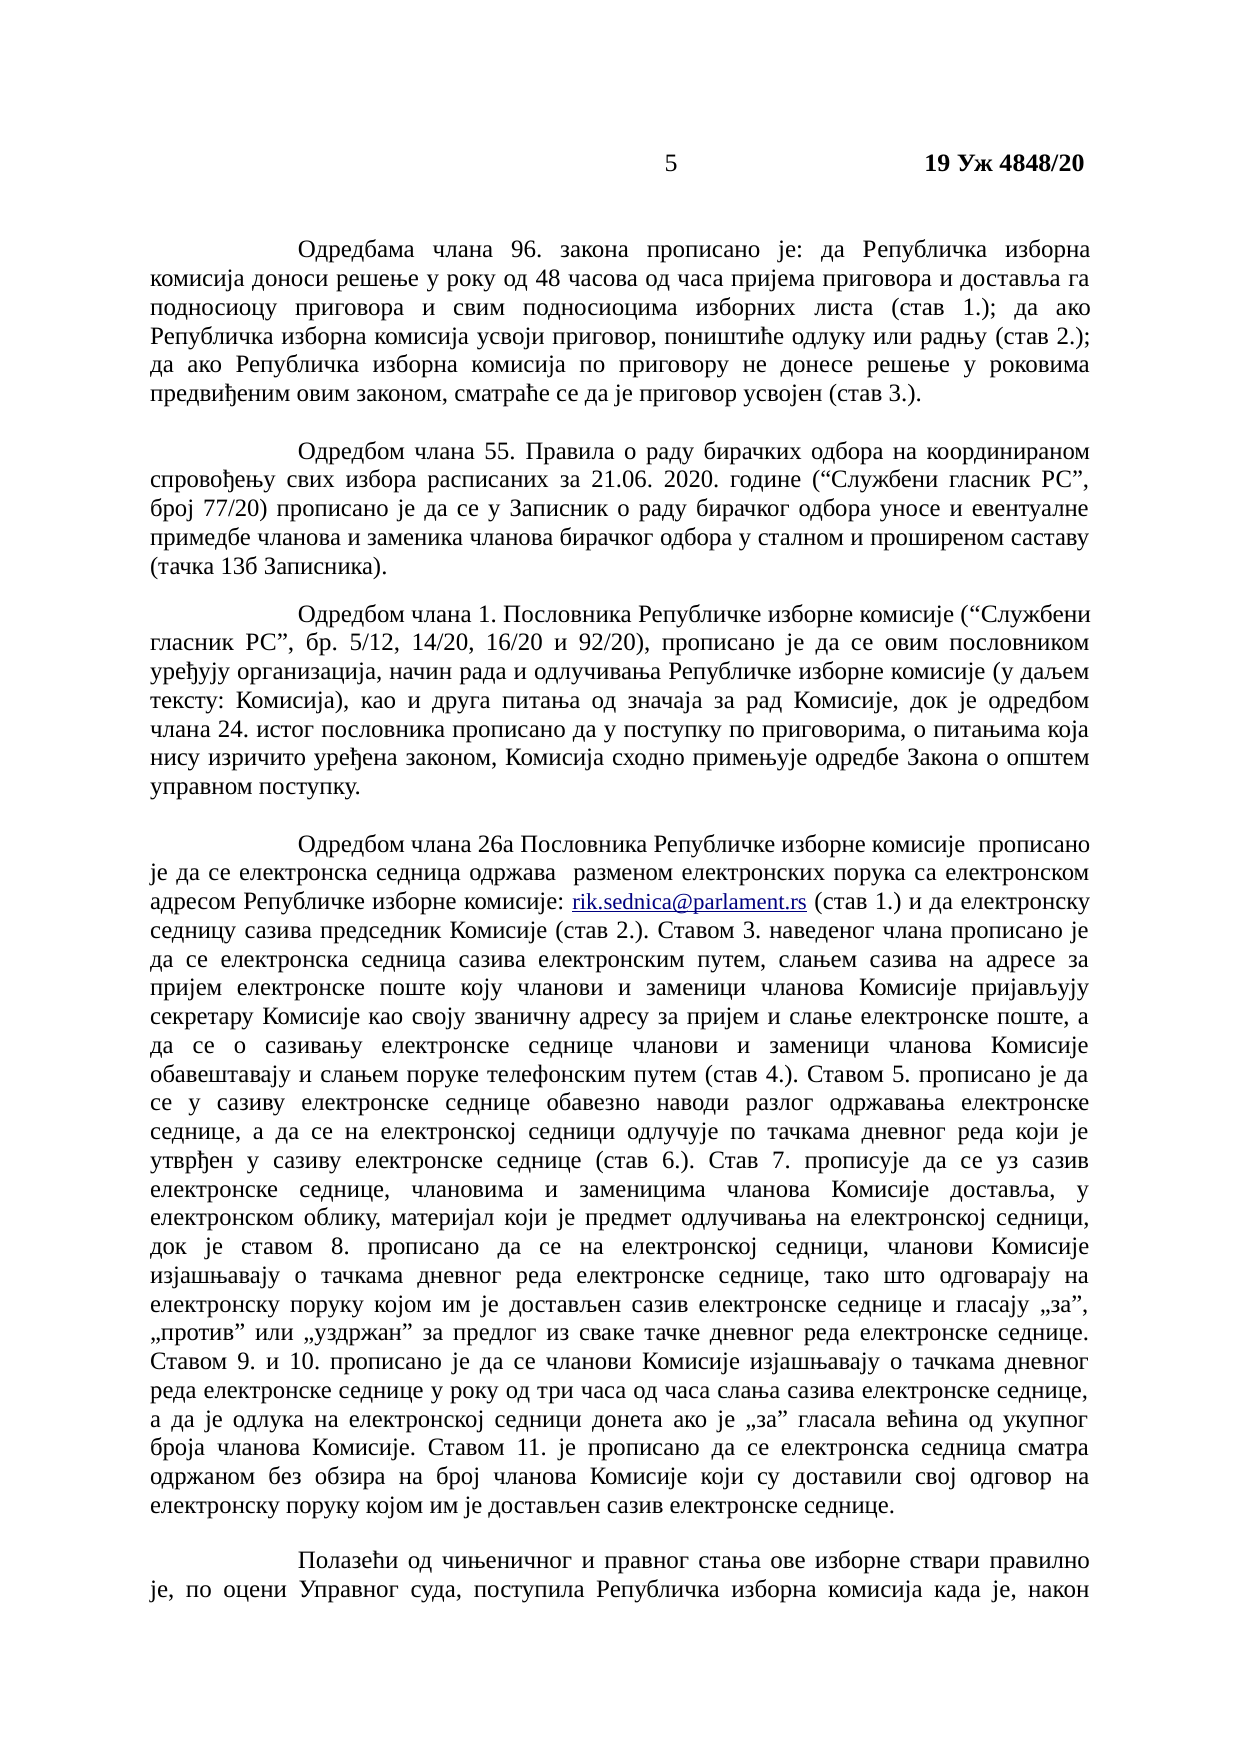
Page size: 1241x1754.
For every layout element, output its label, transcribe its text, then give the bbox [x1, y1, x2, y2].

text Одредбом члана 1. Пословника Републичке изборне комисије (“Службени гласник РС”, бр. 5/12, 14/20, 16/20 и 92/20), прописано је да се овим пословником уређују организација, начин рада и одлучивања Републичке изборне комисије (у даљем тексту: Комисија), као и друга питања од значаја за рад Комисије, док је одредбом члана 24. истог пословника прописано да у поступку по приговорима, о питањима која нису изричито уређена законом, Комисија сходно примењује одредбе Закона о општем управном поступку. [150, 599, 1091, 800]
text Одредбом члана 55. Правила о раду бирачких одбора на координираном спровођењу свих избора расписаних за 21.06. 2020. године (“Службени гласник РС”, број 77/20) прописано је да се у Записник о раду бирачког одбора уносе и евентуалне примедбе чланова и заменика чланова бирачког одбора у сталном и проширеном саставу (тачка 13б Записника). [150, 436, 1091, 579]
text Полазећи од чињеничног и правног стања ове изборне ствари правилно је, по оцени Управног суда, поступила Републичка изборна комисија када је, након [150, 1545, 1091, 1603]
text Одредбама члана 96. закона прописано је: да Републичка изборна комисија доноси решење у року од 48 часова од часа пријема приговора и доставља га подносиоцу приговора и свим подносиоцима изборних листа (став 1.); да ако Републичка изборна комисија усвоји приговор, поништиће одлуку или радњу (став 2.); да ако Републичка изборна комисија по приговору не донесе решење у роковима предвиђеним овим законом, сматраће се да је приговор усвојен (став 3.). [150, 234, 1091, 407]
text Одредбом члана 26а Пословника Републичке изборне комисије прописано је да се електронска седница одржава разменом електронских порука са електронском адресом Републичке изборне комисије: rik.sednica@parlament.rs (став 1.) и да електронску седницу сазива председник Комисије (став 2.). Ставом 3. наведеног члана прописано је да се електронска седница сазива електронским путем, слањем сазива на адресе за пријем електронске поште коју чланови и заменици чланова Комисије пријављују секретару Комисије као своју званичну адресу за пријем и слање електронске поште, а да се о сазивању електронске седнице чланови и заменици чланова Комисије обавештавају и слањем поруке телефонским путем (став 4.). Ставом 5. прописано је да се у сазиву електронске седнице обавезно наводи разлог одржавања електронске седнице, а да се на електронској седници одлучује по тачкама дневног реда који је утврђен у сазиву електронске седнице (став 6.). Став 7. прописује да се уз сазив електронске седнице, члановима и заменицима чланова Комисије доставља, у електронском облику, материјал који је предмет одлучивања на електронској седници, док је ставом 8. прописано да се на електронској седници, чланови Комисије изјашњавају о тачкама дневног реда електронске седнице, тако што одговарају на електронску поруку којом им је достављен сазив електронске седнице и гласају „за”, „против” или „уздржан” за предлог из сваке тачке дневног реда електронске седнице. Ставом 9. и 10. прописано је да се чланови Комисије изјашњавају о тачкама дневног реда електронске седнице у року од три часа од часа слања сазива електронске седнице, а да је одлука на електронској седници донета ако је „за” гласала већина од укупног броја чланова Комисије. Ставом 11. је прописано да се електронска седница сматра одржаном без обзира на број чланова Комисије који су доставили свој одговор на електронску поруку којом им је достављен сазив електронске седнице. [150, 829, 1091, 1519]
